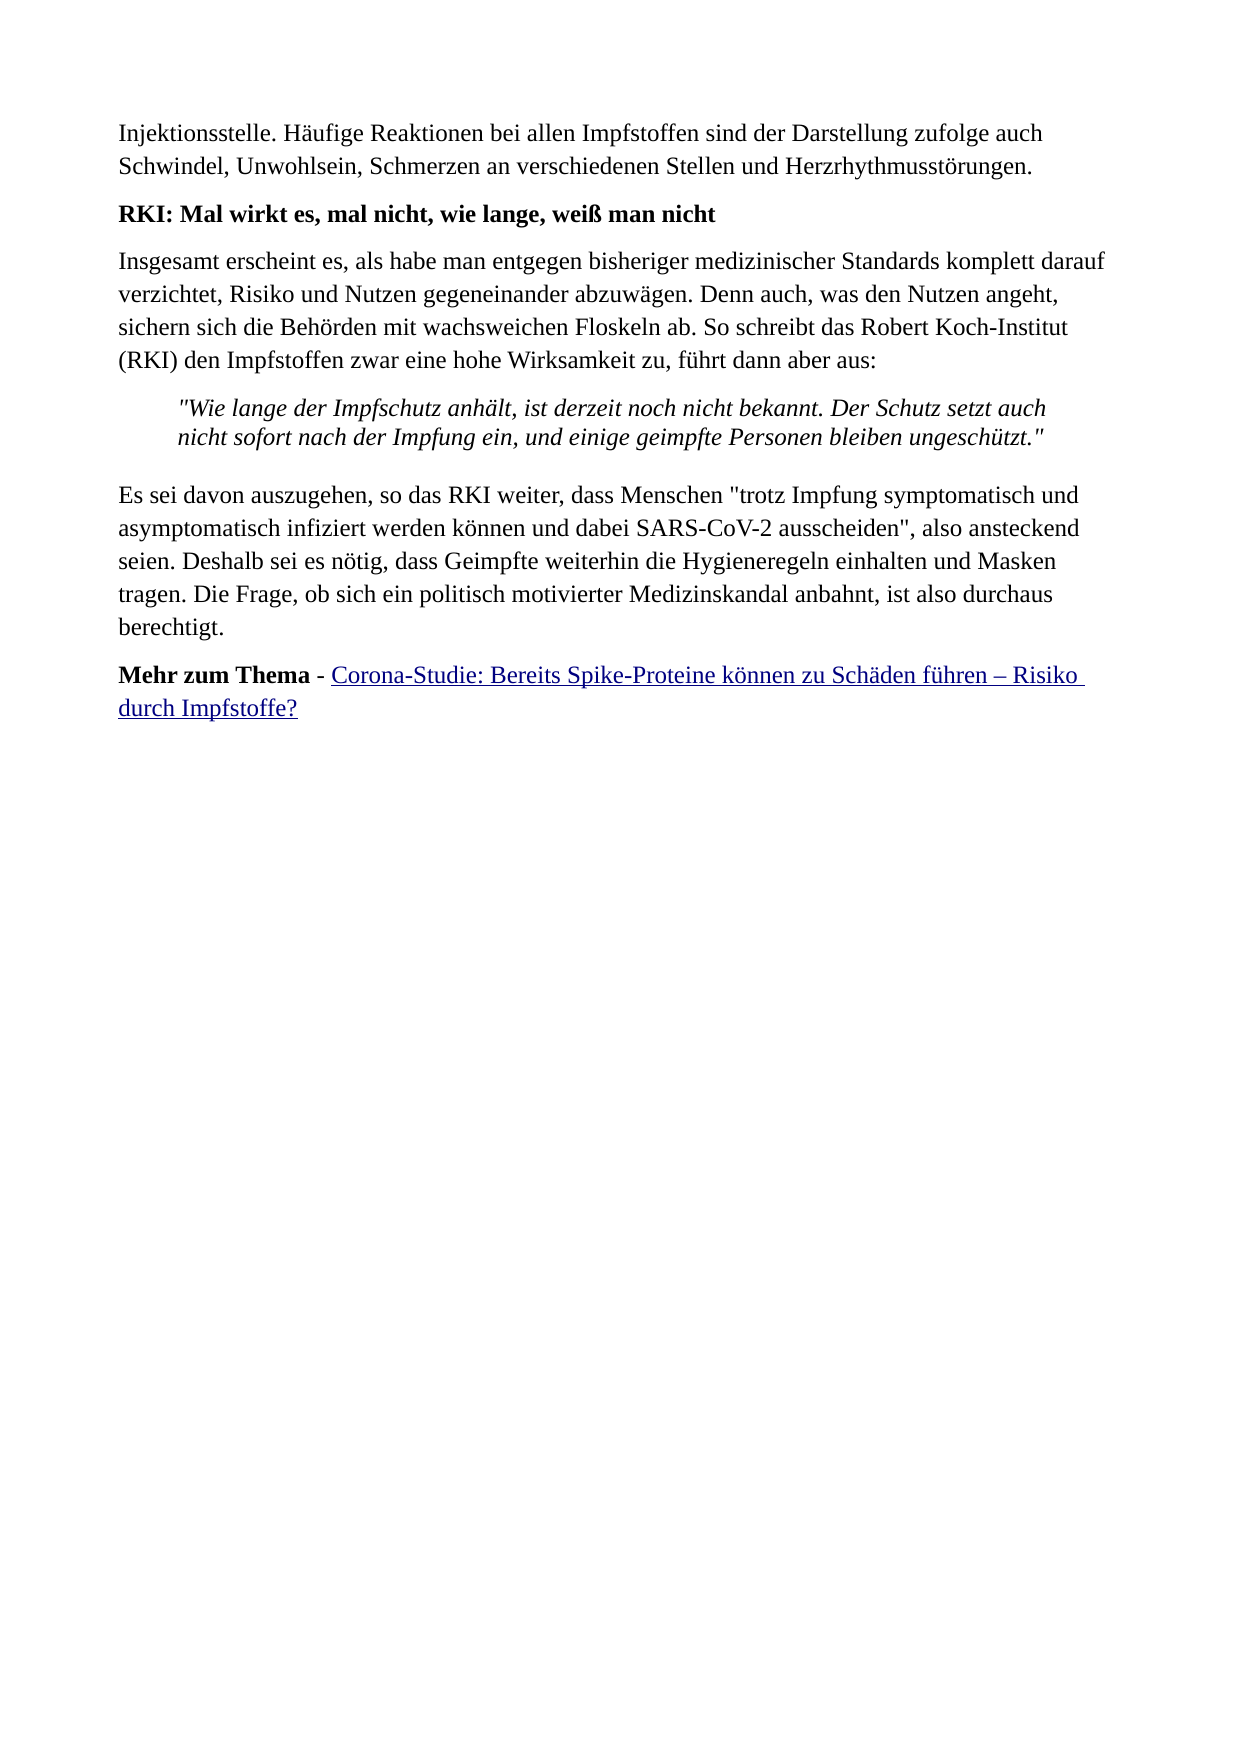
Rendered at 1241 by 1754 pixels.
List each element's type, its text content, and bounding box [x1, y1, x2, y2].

text "Wie lange der Impfschutz anhält, ist derzeit noch nicht bekannt. Der Schutz setzt auch nicht sofort nach der Impfung ein, und einige geimpfte Personen bleiben ungeschützt." [177, 393, 1063, 451]
text Insgesamt erscheint es, als habe man entgegen bisheriger medizinischer Standards komplett darauf verzichtet, Risiko und Nutzen gegeneinander abzuwägen. Denn auch, was den Nutzen angeht, sichern sich die Behörden mit wachsweichen Floskeln ab. So schreibt das Robert Koch-Institut (RKI) den Impfstoffen zwar eine hohe Wirksamkeit zu, führt dann aber aus: [118, 246, 1122, 374]
text Es sei davon auszugehen, so das RKI weiter, dass Menschen "trotz Impfung symptomatisch und asymptomatisch infiziert werden können und dabei SARS-CoV-2 ausscheiden", also ansteckend seien. Deshalb sei es nötig, dass Geimpfte weiterhin die Hygieneregeln einhalten und Masken tragen. Die Frage, ob sich ein politisch motivierter Medizinskandal anbahnt, ist also durchaus berechtigt. [118, 480, 1122, 641]
text Mehr zum Thema - Corona-Studie: Bereits Spike-Proteine können zu Schäden führen – Risiko durch Impfstoffe? [118, 660, 1122, 721]
text Injektionsstelle. Häufige Reaktionen bei allen Impfstoffen sind der Darstellung zufolge auch Schwindel, Unwohlsein, Schmerzen an verschiedenen Stellen und Herzrhythmusstörungen. [118, 118, 1122, 180]
text RKI: Mal wirkt es, mal nicht, wie lange, weiß man nicht [118, 199, 1122, 227]
